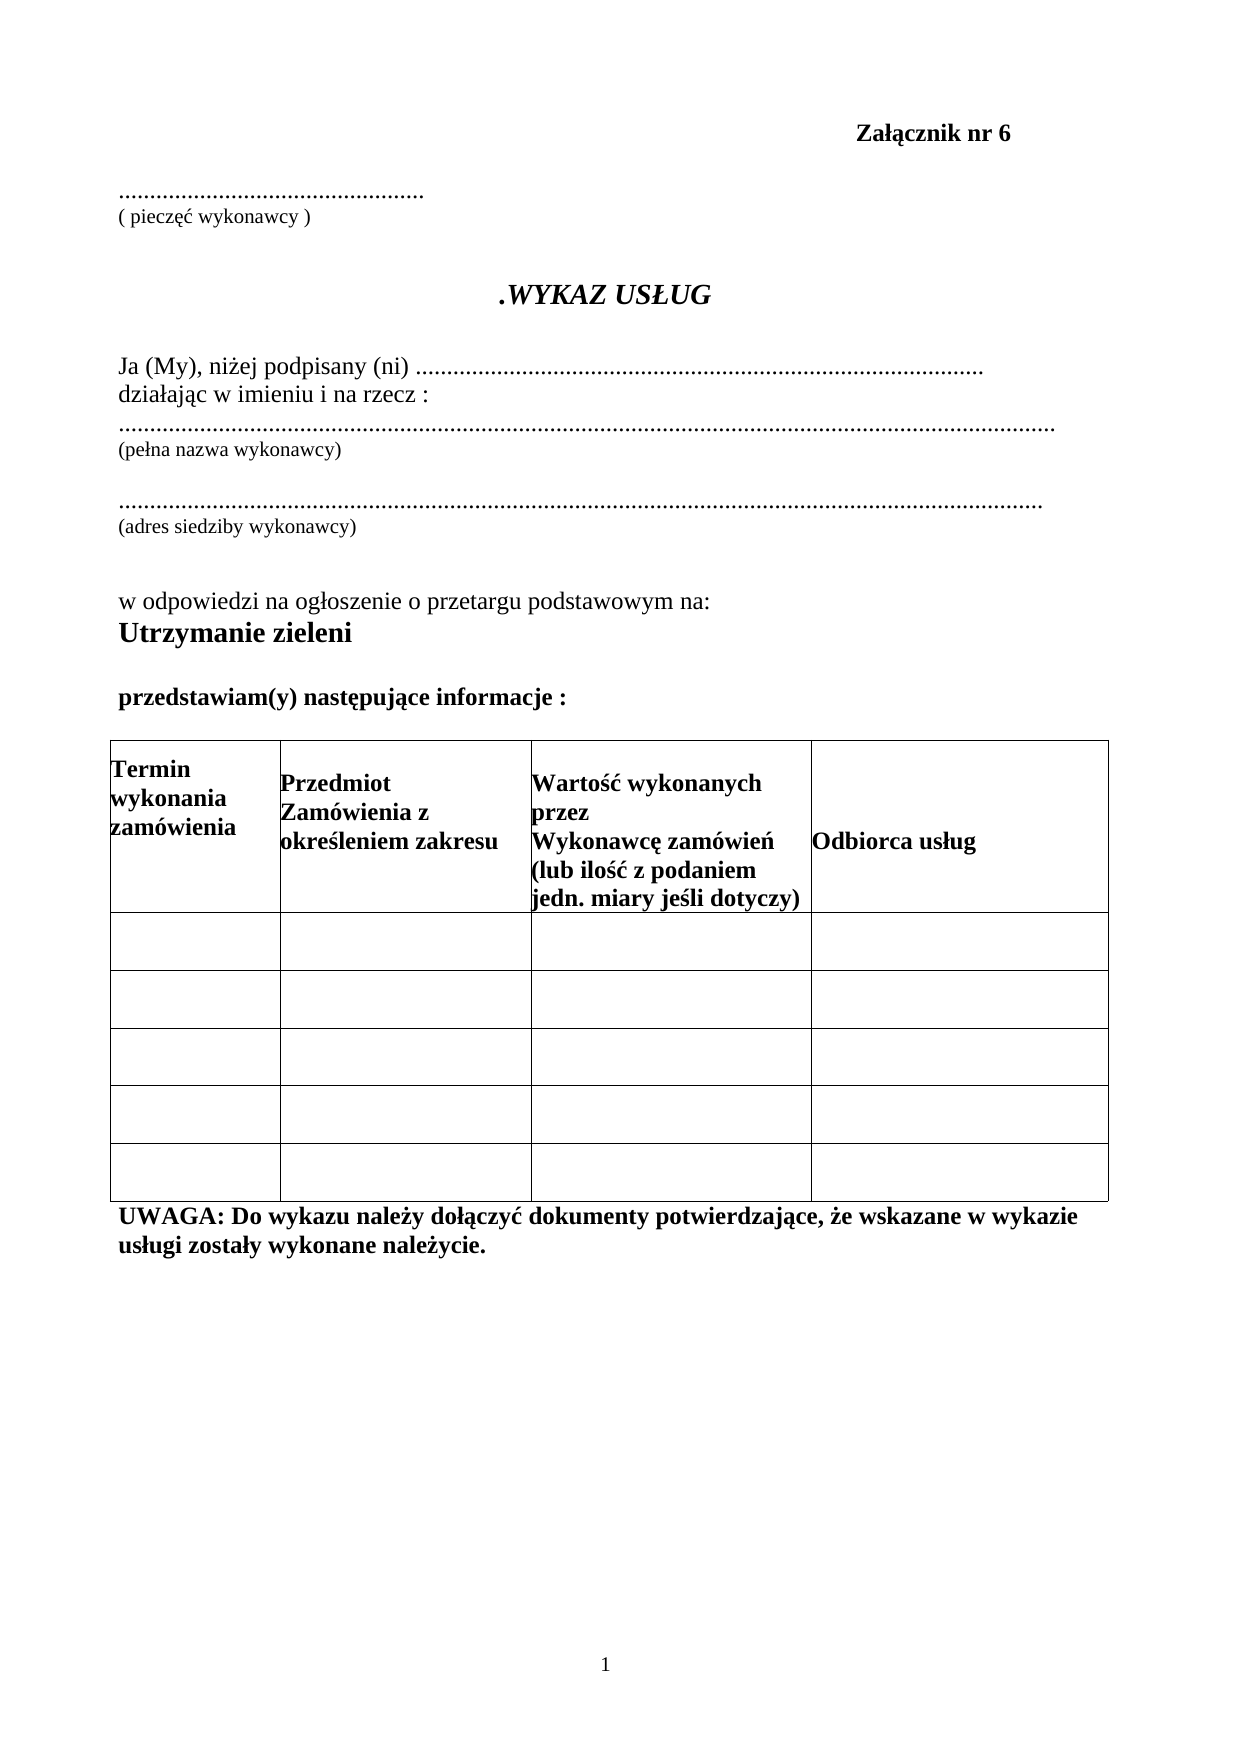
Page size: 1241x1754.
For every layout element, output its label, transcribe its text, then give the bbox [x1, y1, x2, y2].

table_cell [812, 1086, 1108, 1143]
table_cell [281, 1144, 531, 1201]
table_cell [532, 913, 811, 970]
text działając w imieniu i na rzecz : [118, 379, 1092, 408]
table_cell [281, 913, 531, 970]
table_cell [111, 913, 280, 970]
table_cell [281, 1029, 531, 1085]
text ...................................................................................................................................................... [118, 408, 1092, 437]
subtitle WYKAZ USŁUG [118, 277, 1092, 311]
table_header Przedmiot Zamówienia z określeniem zakresu [281, 741, 531, 912]
table_header Odbiorca usług [812, 741, 1108, 912]
text Ja (My), niżej podpisany (ni) ........................................................................................... [118, 351, 1092, 379]
text Załącznik nr 6 [782, 118, 1092, 147]
table_header Termin wykonania zamówienia [111, 741, 280, 912]
text ( pieczęć wykonawcy ) [118, 204, 1092, 228]
table_cell [532, 1029, 811, 1085]
text (adres siedziby wykonawcy) [118, 514, 1092, 538]
table_cell [812, 913, 1108, 970]
table_cell [812, 971, 1108, 1028]
table_cell [111, 1144, 280, 1201]
text .................................................................................................................................................... [118, 485, 1092, 514]
text (pełna nazwa wykonawcy) [118, 437, 1092, 461]
text w odpowiedzi na ogłoszenie o przetargu podstawowym na: [118, 586, 1092, 615]
table_cell [111, 1029, 280, 1085]
text ................................................. [118, 176, 1092, 204]
table_header Wartość wykonanych przez Wykonawcę zamówień (lub ilość z podaniem jedn. miary jeśli dotyczy) [532, 741, 811, 912]
table_cell [812, 1029, 1108, 1085]
table_cell [281, 971, 531, 1028]
text UWAGA: Do wykazu należy dołączyć dokumenty potwierdzające, że wskazane w wykazie usługi zostały wykonane należycie. [118, 1202, 1092, 1258]
text Utrzymanie zieleni [118, 615, 1092, 648]
table_cell [532, 1086, 811, 1143]
table_cell [111, 1086, 280, 1143]
table_cell [532, 971, 811, 1028]
table_cell [812, 1144, 1108, 1201]
text przedstawiam(y) następujące informacje : [118, 682, 1092, 711]
table_cell [532, 1144, 811, 1201]
table_cell [281, 1086, 531, 1143]
table_cell [111, 971, 280, 1028]
